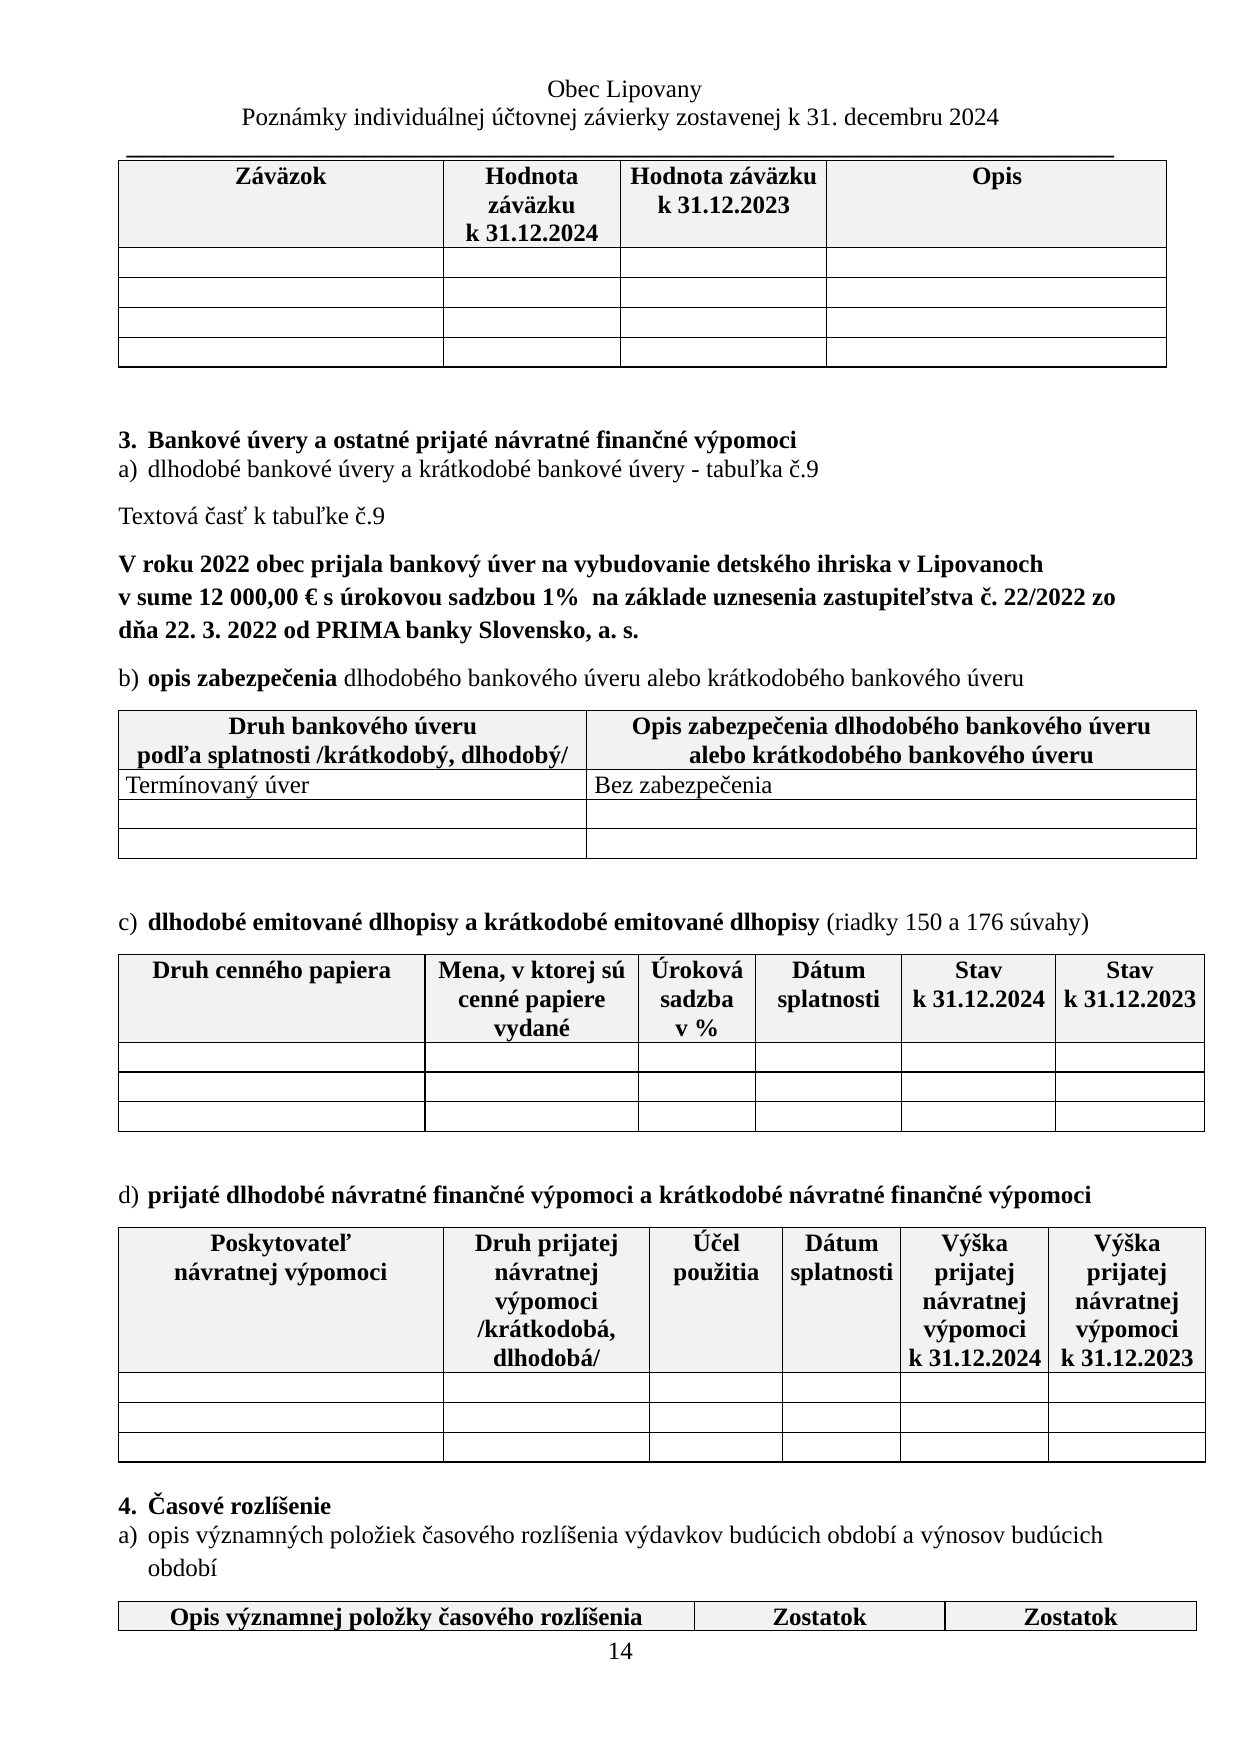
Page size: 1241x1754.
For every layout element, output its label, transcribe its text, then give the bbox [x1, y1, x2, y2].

table_header Dátum splatnosti [756, 955, 901, 1042]
table_cell [827, 308, 1166, 337]
table_cell [444, 1373, 649, 1402]
table_cell [901, 1373, 1048, 1402]
table_header Účel použitia [650, 1228, 782, 1372]
table_cell [902, 1043, 1055, 1071]
table_cell [1049, 1433, 1205, 1461]
table_cell [119, 308, 443, 337]
table_cell [756, 1102, 901, 1131]
list prijaté dlhodobé návratné finančné výpomoci a krátkodobé návratné finančné výpomoci [118, 1180, 1122, 1208]
table_cell [639, 1043, 755, 1071]
table_cell [1049, 1373, 1205, 1402]
list dlhodobé bankové úvery a krátkodobé bankové úvery - tabuľka č.9 [118, 454, 1122, 482]
table_cell [444, 278, 620, 307]
table_cell [119, 1403, 443, 1432]
list opis zabezpečenia dlhodobého bankového úveru alebo krátkodobého bankového úveru [118, 663, 1122, 691]
table_cell [621, 308, 826, 337]
table_cell [1056, 1102, 1204, 1131]
table_cell [901, 1403, 1048, 1432]
table_cell [119, 829, 586, 858]
table_cell [444, 1433, 649, 1461]
list Bankové úvery a ostatné prijaté návratné finančné výpomoci [118, 425, 1122, 454]
table_cell [783, 1373, 900, 1402]
table_cell [119, 1373, 443, 1402]
table_header Opis významnej položky časového rozlíšenia [119, 1602, 694, 1630]
table_header Výška prijatej návratnej výpomoci k 31.12.2023 [1049, 1228, 1205, 1372]
table_header Opis [827, 161, 1166, 247]
table_cell [1056, 1073, 1204, 1101]
text V roku 2022 obec prijala bankový úver na vybudovanie detského ihriska v Lipovanoch v sume 12 000,00 € s úrokovou sadzbou 1% na základe uznesenia zastupiteľstva č. 22/2022 zo dňa 22. 3. 2022 od PRIMA banky Slovensko, a. s. [118, 549, 1122, 644]
table_cell [783, 1433, 900, 1461]
table_header Opis zabezpečenia dlhodobého bankového úveru alebo krátkodobého bankového úveru [587, 711, 1196, 769]
list opis významných položiek časového rozlíšenia výdavkov budúcich období a výnosov budúcich období [118, 1520, 1122, 1582]
table_cell [587, 829, 1196, 858]
table_cell [426, 1102, 638, 1131]
table_header Výška prijatej návratnej výpomoci k 31.12.2024 [901, 1228, 1048, 1372]
table_header Druh cenného papiera [119, 955, 424, 1042]
table_header Hodnota záväzku k 31.12.2024 [444, 161, 620, 247]
list Časové rozlíšenie [118, 1491, 1122, 1520]
table_header Dátum splatnosti [783, 1228, 900, 1372]
table_cell [827, 278, 1166, 307]
table_cell [901, 1433, 1048, 1461]
text Textová časť k tabuľke č.9 [118, 501, 1122, 530]
table_cell [444, 248, 620, 277]
list dlhodobé emitované dlhopisy a krátkodobé emitované dlhopisy (riadky 150 a 176 súvahy) [118, 907, 1122, 936]
table_cell [444, 338, 620, 366]
table_cell [587, 800, 1196, 828]
table_header Stav k 31.12.2023 [1056, 955, 1204, 1042]
table_header Hodnota záväzku k 31.12.2023 [621, 161, 826, 247]
table_cell [119, 338, 443, 366]
table_cell [650, 1433, 782, 1461]
table_cell [119, 1043, 424, 1071]
table_cell [119, 1073, 424, 1101]
table_header Mena, v ktorej sú cenné papiere vydané [426, 955, 638, 1042]
table_cell [119, 800, 586, 828]
table_cell [119, 1433, 443, 1461]
table_header Druh bankového úveru podľa splatnosti /krátkodobý, dlhodobý/ [119, 711, 586, 769]
table_cell [444, 1403, 649, 1432]
table_header Zostatok [946, 1602, 1196, 1630]
table_cell [1049, 1403, 1205, 1432]
table_cell [426, 1073, 638, 1101]
table_cell [621, 338, 826, 366]
table_header Úroková sadzba v % [639, 955, 755, 1042]
table_header Záväzok [119, 161, 443, 247]
table_cell [119, 1102, 424, 1131]
table_cell [621, 248, 826, 277]
table_cell [902, 1102, 1055, 1131]
table_cell Termínovaný úver [119, 770, 586, 798]
table_cell [119, 278, 443, 307]
table_cell [426, 1043, 638, 1071]
table_cell [650, 1373, 782, 1402]
table_cell [444, 308, 620, 337]
table_cell [827, 248, 1166, 277]
table_cell [621, 278, 826, 307]
table_cell [756, 1043, 901, 1071]
table_cell [639, 1102, 755, 1131]
table_header Poskytovateľ návratnej výpomoci [119, 1228, 443, 1372]
table_header Druh prijatej návratnej výpomoci /krátkodobá, dlhodobá/ [444, 1228, 649, 1372]
table_cell [650, 1403, 782, 1432]
table_header Stav k 31.12.2024 [902, 955, 1055, 1042]
table_cell [783, 1403, 900, 1432]
table_header Zostatok [695, 1602, 944, 1630]
table_cell Bez zabezpečenia [587, 770, 1196, 798]
table_cell [1056, 1043, 1204, 1071]
table_cell [639, 1073, 755, 1101]
table_cell [902, 1073, 1055, 1101]
table_cell [827, 338, 1166, 366]
table_cell [756, 1073, 901, 1101]
table_cell [119, 248, 443, 277]
